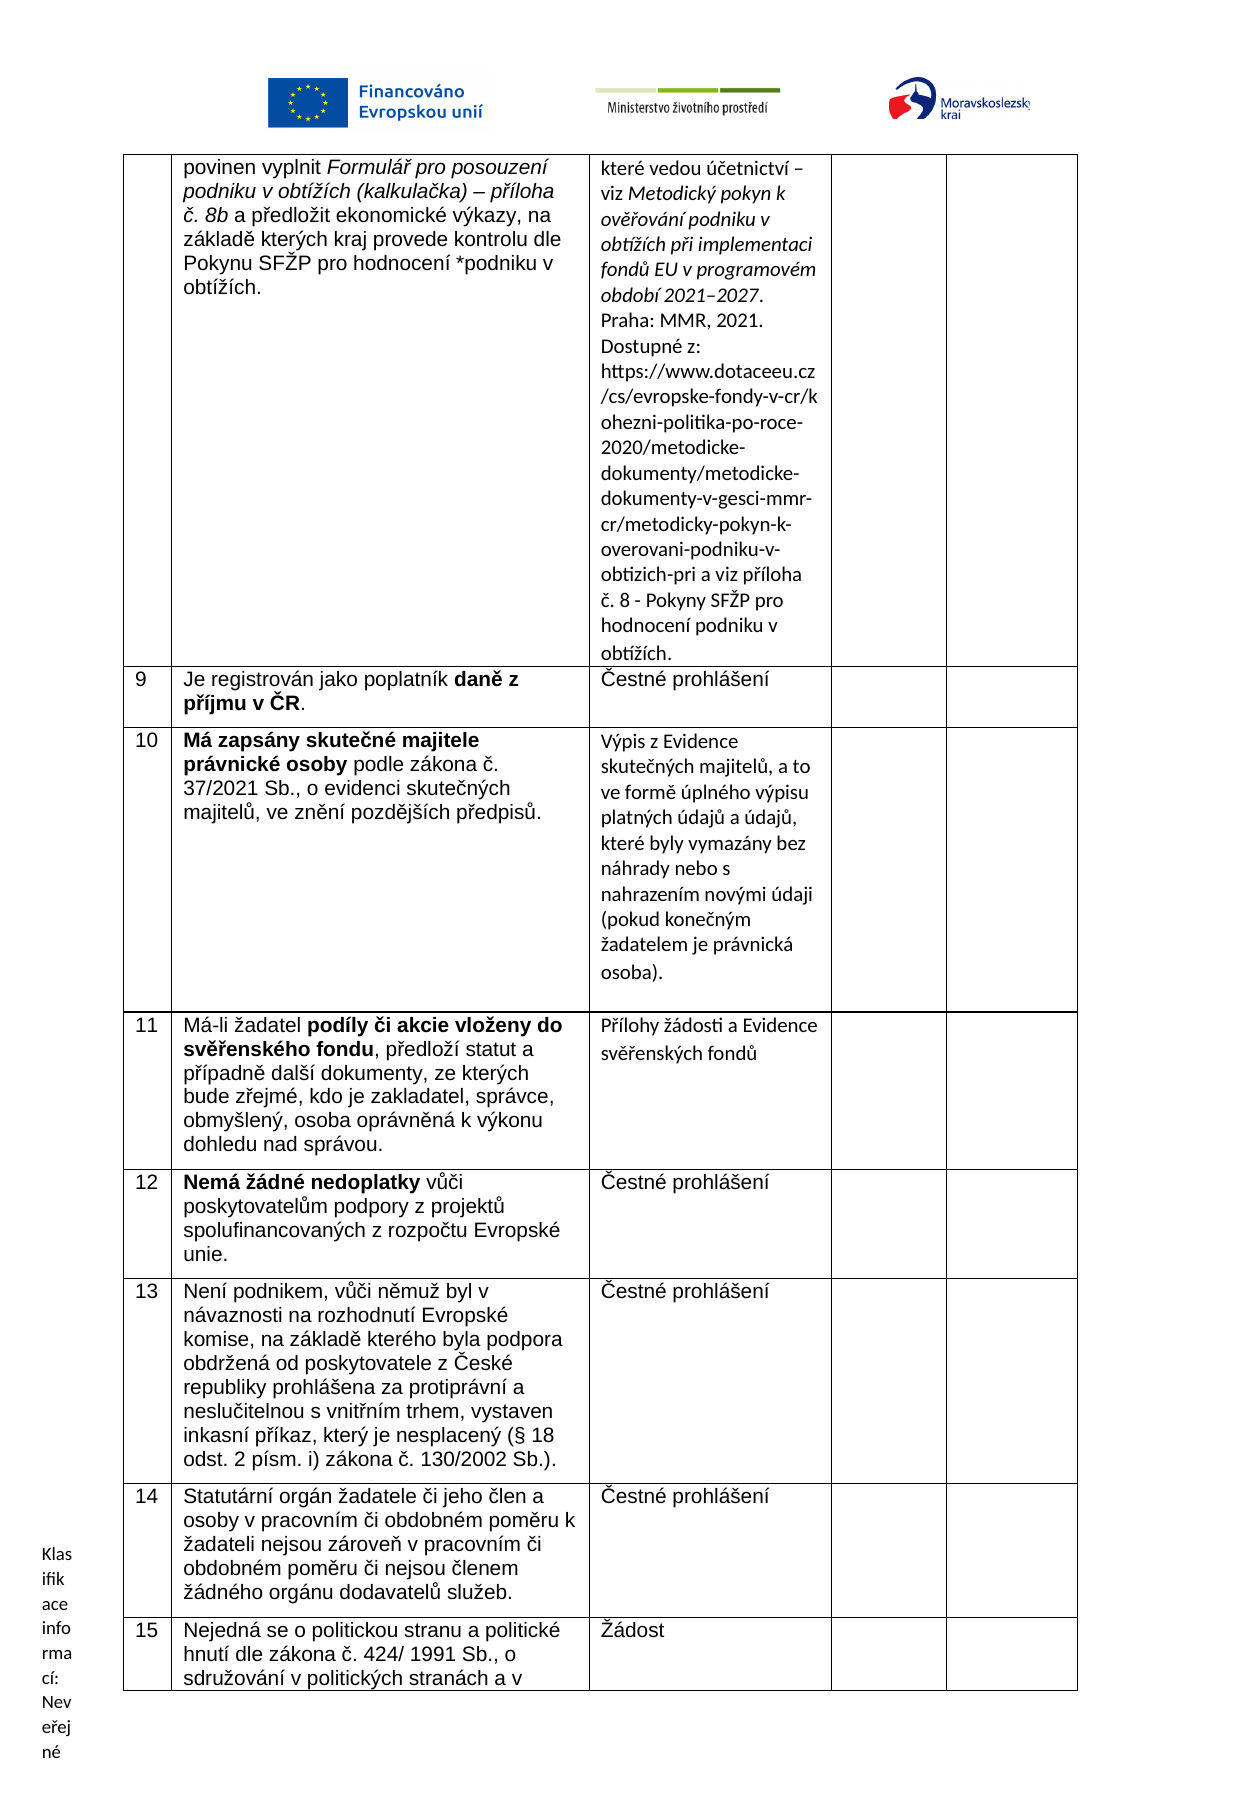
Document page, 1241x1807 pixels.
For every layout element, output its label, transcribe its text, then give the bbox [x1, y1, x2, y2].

table_cell 10 [124, 728, 171, 1011]
table_cell [124, 155, 171, 666]
table_cell 13 [124, 1279, 171, 1483]
table_cell které vedou účetnictví – viz Metodický pokyn k ověřování podniku v obtížích při implementaci fondů EU v programovém období 2021–2027. Praha: MMR, 2021. Dostupné z: https://www.dotaceeu.cz/cs/evropske-fondy-v-cr/kohezni-politika-po-roce-2020/metodicke-dokumenty/metodicke-dokumenty-v-gesci-mmr-cr/metodicky-pokyn-k-overovani-podniku-v-obtizich-pri a viz příloha č. 8 - Pokyny SFŽP pro hodnocení podniku v obtížích. [590, 155, 831, 666]
table_cell Žádost [590, 1618, 831, 1689]
table_cell Má zapsány skutečné majitele právnické osoby podle zákona č. 37/2021 Sb., o evidenci skutečných majitelů, ve znění pozdějších předpisů. [172, 728, 589, 1011]
table_cell Čestné prohlášení [590, 1484, 831, 1617]
table_cell [947, 155, 1077, 666]
table_cell [947, 1279, 1077, 1483]
table_cell [832, 1013, 946, 1169]
table_cell 12 [124, 1170, 171, 1278]
table_cell Nejedná se o politickou stranu a politické hnutí dle zákona č. 424/ 1991 Sb., o sdružování v politických stranách a v [172, 1618, 589, 1689]
table_cell 15 [124, 1618, 171, 1689]
picture [889, 77, 1030, 119]
table_cell [832, 1618, 946, 1689]
table_cell [832, 155, 946, 666]
table_cell [832, 667, 946, 727]
table_cell [947, 1484, 1077, 1617]
table_cell [947, 728, 1077, 1011]
table_cell Statutární orgán žadatele či jeho člen a osoby v pracovním či obdobném poměru k žadateli nejsou zároveň v pracovním či obdobném poměru či nejsou členem žádného orgánu dodavatelů služeb. [172, 1484, 589, 1617]
table_cell [832, 1170, 946, 1278]
table_cell [832, 1484, 946, 1617]
table_cell [832, 1279, 946, 1483]
picture [577, 61, 798, 142]
table_cell [832, 728, 946, 1011]
table_cell 11 [124, 1013, 171, 1169]
table_cell Nemá žádné nedoplatky vůči poskytovatelům podpory z projektů spolufinancovaných z rozpočtu Evropské unie. [172, 1170, 589, 1278]
table_cell [947, 1013, 1077, 1169]
table_cell [947, 667, 1077, 727]
table_cell Přílohy žádosti a Evidence svěřenských fondů [590, 1013, 831, 1169]
table_cell [947, 1618, 1077, 1689]
table_cell Není podnikem, vůči němuž byl v návaznosti na rozhodnutí Evropské komise, na základě kterého byla podpora obdržená od poskytovatele z České republiky prohlášena za protiprávní a neslučitelnou s vnitřním trhem, vystaven inkasní příkaz, který je nesplacený (§ 18 odst. 2 písm. i) zákona č. 130/2002 Sb.). [172, 1279, 589, 1483]
table_cell Výpis z Evidence skutečných majitelů, a to ve formě úplného výpisu platných údajů a údajů, které byly vymazány bez náhrady nebo s nahrazením novými údaji (pokud konečným žadatelem je právnická osoba). [590, 728, 831, 1011]
table_cell Čestné prohlášení [590, 1170, 831, 1278]
table_cell Má-li žadatel podíly či akcie vloženy do svěřenského fondu, předloží statut a případně další dokumenty, ze kterých bude zřejmé, kdo je zakladatel, správce, obmyšlený, osoba oprávněná k výkonu dohledu nad správou. [172, 1013, 589, 1169]
table_cell povinen vyplnit Formulář pro posouzení podniku v obtížích (kalkulačka) – příloha č. 8b a předložit ekonomické výkazy, na základě kterých kraj provede kontrolu dle Pokynu SFŽP pro hodnocení *podniku v obtížích. [172, 155, 589, 666]
table_cell Čestné prohlášení [590, 1279, 831, 1483]
picture [262, 70, 492, 134]
table_cell [947, 1170, 1077, 1278]
table_cell 9 [124, 667, 171, 727]
table_cell Čestné prohlášení [590, 667, 831, 727]
table_cell 14 [124, 1484, 171, 1617]
table_cell Je registrován jako poplatník daně z příjmu v ČR. [172, 667, 589, 727]
